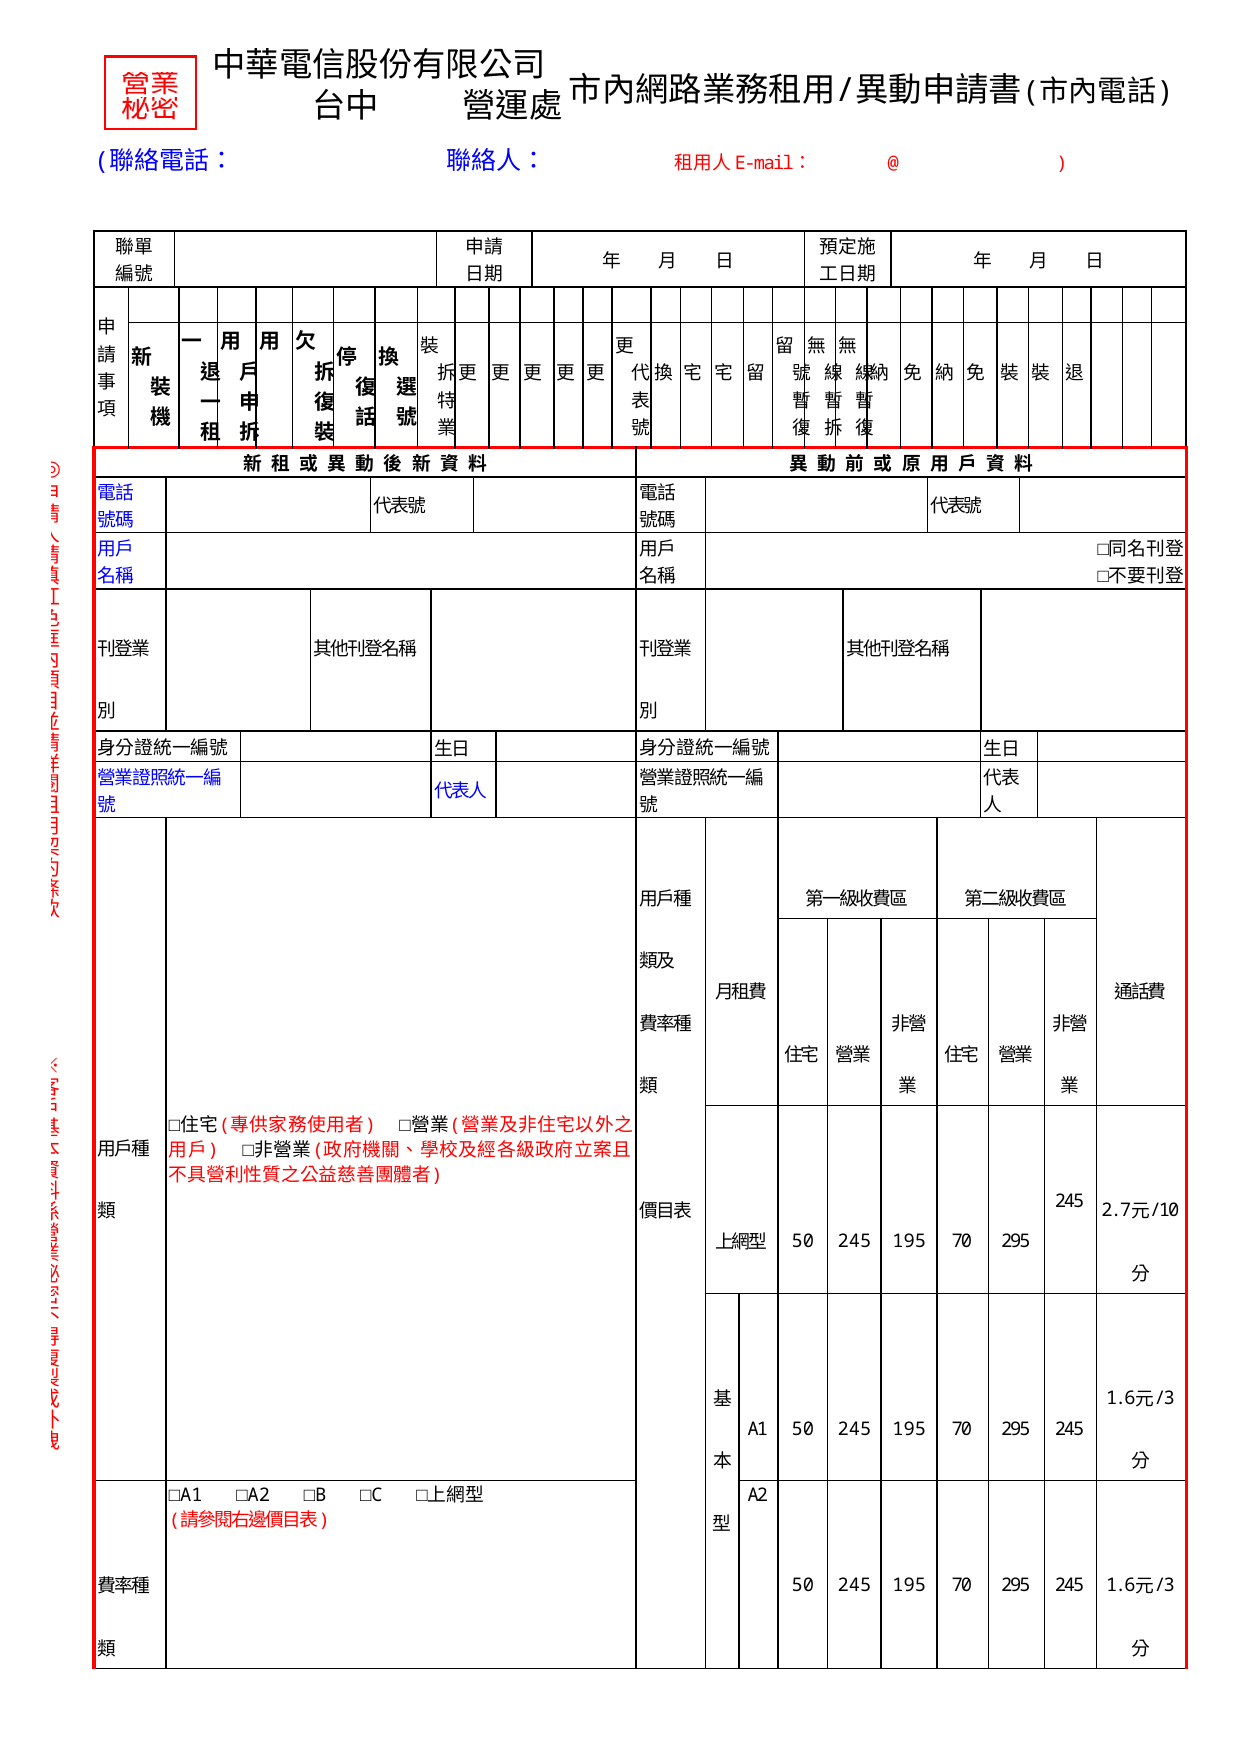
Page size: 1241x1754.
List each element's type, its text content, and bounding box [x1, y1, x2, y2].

table_cell 2.7元/10分 [1097, 1106, 1185, 1293]
table_cell 245 [828, 1294, 880, 1480]
table_cell [490, 288, 519, 322]
table_cell 身分證統一編號 [96, 732, 240, 761]
table_cell [1152, 323, 1185, 446]
table_cell [241, 762, 430, 817]
table_cell 營業 [989, 919, 1044, 1105]
table_cell [1029, 288, 1062, 322]
table_cell 用戶 名稱 [96, 533, 165, 588]
table_cell [773, 288, 804, 322]
table_header 市內網路業務租用/異動申請書(市內電話) [566, 43, 1184, 136]
table_cell [257, 288, 292, 322]
table_cell 70 [938, 1481, 988, 1668]
table_cell 195 [882, 1106, 936, 1293]
table_cell 身分證統一編號 [637, 732, 777, 761]
table_cell 第二級收費區 [938, 818, 1096, 918]
table_cell 月租費 [706, 818, 777, 1105]
table_cell [584, 288, 611, 322]
table_cell 納費截答 [868, 323, 900, 446]
table_header 預定施 工日期 [805, 232, 890, 286]
table_cell 新裝機 [129, 323, 178, 446]
table_cell 295 [989, 1294, 1044, 1480]
table_cell 裝拆附件 [1029, 323, 1062, 446]
table_cell 50 [779, 1481, 827, 1668]
table_cell 295 [989, 1481, 1044, 1668]
table_header 申請 日期 [437, 232, 531, 286]
table_cell 1.6元/3分 [1097, 1481, 1185, 1668]
table_cell 刊登業別 [96, 590, 165, 730]
table_cell 裝拆特業 [418, 323, 454, 446]
table_cell 195 [882, 1481, 936, 1668]
table_cell 其他刊登名稱 [311, 590, 430, 730]
table_cell 代表號 [928, 478, 1019, 532]
table_cell 無線暫復 [836, 323, 866, 446]
table_cell 異 動 前 或 原 用 戶 資 料 [637, 449, 1185, 476]
table_cell [652, 288, 680, 322]
table_cell [964, 288, 996, 322]
table_cell 換機 [652, 323, 680, 446]
table_cell 生日 [981, 732, 1037, 761]
table_header [175, 232, 436, 286]
table_cell [555, 288, 582, 322]
table_cell 營業證照統一編號 [96, 762, 240, 817]
table_cell [497, 732, 635, 761]
table_cell 用戶種類及 費率種類 價目表 [637, 818, 705, 1668]
table_cell 營業 [828, 919, 880, 1105]
table_cell □A1 □A2 □B □C □上網型 (請參閱右邊價目表) [167, 1481, 635, 1668]
table_cell 代表人 [432, 762, 495, 817]
table_cell □住宅(專供家務使用者) □營業(營業及非住宅以外之用戶) □非營業(政府機關、學校及經各級政府立案且不具營利性質之公益慈善團體者) [167, 818, 635, 1480]
table_cell [418, 288, 454, 322]
table_cell [998, 288, 1028, 322]
table_cell 更業別 [555, 323, 582, 446]
table_cell [1092, 288, 1122, 322]
table_cell 245 [828, 1481, 880, 1668]
table_cell [1123, 288, 1151, 322]
table_cell 裝拆副機 [998, 323, 1028, 446]
table_cell 更(刊)名 [490, 323, 519, 446]
table_cell 刊登業別 [637, 590, 705, 730]
table_cell 更種 [521, 323, 553, 446]
table_cell 生日 [432, 732, 495, 761]
table_cell 欠拆復裝 [293, 323, 333, 446]
table_cell [706, 590, 842, 730]
table_cell 無線暫拆 [805, 323, 835, 446]
table_cell 245 [1045, 1294, 1096, 1480]
table_cell [712, 288, 743, 322]
table_cell 更代表人 [584, 323, 611, 446]
table_cell 第一級收費區 [779, 818, 936, 918]
table_cell A2 [740, 1481, 777, 1668]
table_cell [1038, 762, 1185, 817]
table_cell 宅內移機 [712, 323, 743, 446]
table_cell [836, 288, 866, 322]
table_cell 245 [1045, 1106, 1096, 1293]
table_cell A1 [740, 1294, 777, 1480]
table_cell [167, 478, 370, 532]
table_cell [1092, 323, 1122, 446]
table_cell 宅外移機 [681, 323, 711, 446]
table_cell □同名刊登 □不要刊登 [706, 533, 1185, 588]
table_cell [218, 288, 255, 322]
table_cell 用戶 名稱 [637, 533, 705, 588]
table_cell [868, 288, 900, 322]
table_cell [521, 288, 553, 322]
table_cell 代表號 [371, 478, 473, 532]
table_cell 1.6元/3分 [1097, 1294, 1185, 1480]
table_cell 用戶種類 [96, 818, 165, 1480]
table_cell [497, 762, 635, 817]
table_cell 留號暫拆 [744, 323, 772, 446]
table_cell [293, 288, 333, 322]
table_cell [1020, 478, 1185, 532]
table_header 年 月 日 [892, 232, 1185, 286]
table_cell [1123, 323, 1151, 446]
table_cell 非營業 [1045, 919, 1096, 1105]
table_cell [779, 732, 980, 761]
table_cell [167, 590, 310, 730]
table_cell 70 [938, 1106, 988, 1293]
table_cell [1063, 288, 1090, 322]
table_cell [982, 590, 1185, 730]
table_cell 停復話 [334, 323, 374, 446]
table_cell 留號暫復 [773, 323, 804, 446]
table_cell 用戶申拆 [218, 323, 255, 446]
table_cell 免費固轉 [964, 323, 996, 446]
table_cell [129, 288, 178, 322]
table_cell 代表人 [981, 762, 1037, 817]
table_cell 電話 號碼 [637, 478, 705, 532]
table_cell 住宅 [779, 919, 827, 1105]
table_header 中華電信股份有限公司 台中 營運處 [106, 58, 195, 128]
table_cell 50 [779, 1294, 827, 1480]
table_cell 換選號 [376, 323, 417, 446]
table_cell 非營業 [882, 919, 936, 1105]
table_cell 申請事項 [95, 288, 128, 446]
table_cell [706, 478, 927, 532]
table_cell 50 [779, 1106, 827, 1293]
table_cell 費率種類 [96, 1481, 165, 1668]
table_cell 申請事項 [44, 423, 81, 1607]
table_cell 一退一租 [180, 323, 217, 446]
table_cell 住宅 [938, 919, 988, 1105]
table_cell 295 [989, 1106, 1044, 1293]
table_cell [933, 288, 963, 322]
table_cell [474, 478, 635, 532]
table_header 聯單 編號 [95, 232, 174, 286]
table_cell 245 [828, 1106, 880, 1293]
table_cell [456, 288, 488, 322]
text (聯絡電話： 聯絡人： 租用人E-mail： @ ) [94, 136, 1181, 178]
table_cell [779, 762, 980, 817]
table_cell 營業證照統一編號 [637, 762, 777, 817]
table_cell 通話費 [1097, 818, 1185, 1105]
table_header 中華電信股份有限公司 台中 營運處 [209, 43, 566, 136]
table_cell 更代表號 [613, 323, 650, 446]
table_header 年 月 日 [533, 232, 804, 286]
table_cell [376, 288, 417, 322]
table_cell [180, 288, 217, 322]
table_cell [432, 590, 635, 730]
table_cell 用戶復裝 [257, 323, 292, 446]
table_cell [334, 288, 374, 322]
table_cell [901, 288, 931, 322]
table_cell [744, 288, 772, 322]
table_cell 195 [882, 1294, 936, 1480]
table_cell 納費固轉 [933, 323, 963, 446]
table_cell [1038, 732, 1185, 761]
table_cell [1152, 288, 1185, 322]
table_cell 新 租 或 異 動 後 新 資 料 [96, 449, 635, 476]
table_cell [167, 533, 635, 588]
table_cell 其他刊登名稱 [844, 590, 980, 730]
table_cell [805, 288, 835, 322]
table_cell 更帳址 [456, 323, 488, 446]
table_cell 免費截答 [901, 323, 931, 446]
table_cell 基本型 [706, 1294, 738, 1668]
table_cell 電話 號碼 [96, 478, 165, 532]
table_cell [241, 732, 430, 761]
table_cell 245 [1045, 1481, 1096, 1668]
table_cell [681, 288, 711, 322]
table_cell [613, 288, 650, 322]
table_cell 退保證金 [1063, 323, 1090, 446]
table_cell 上網型 [706, 1106, 777, 1293]
table_cell 70 [938, 1294, 988, 1480]
